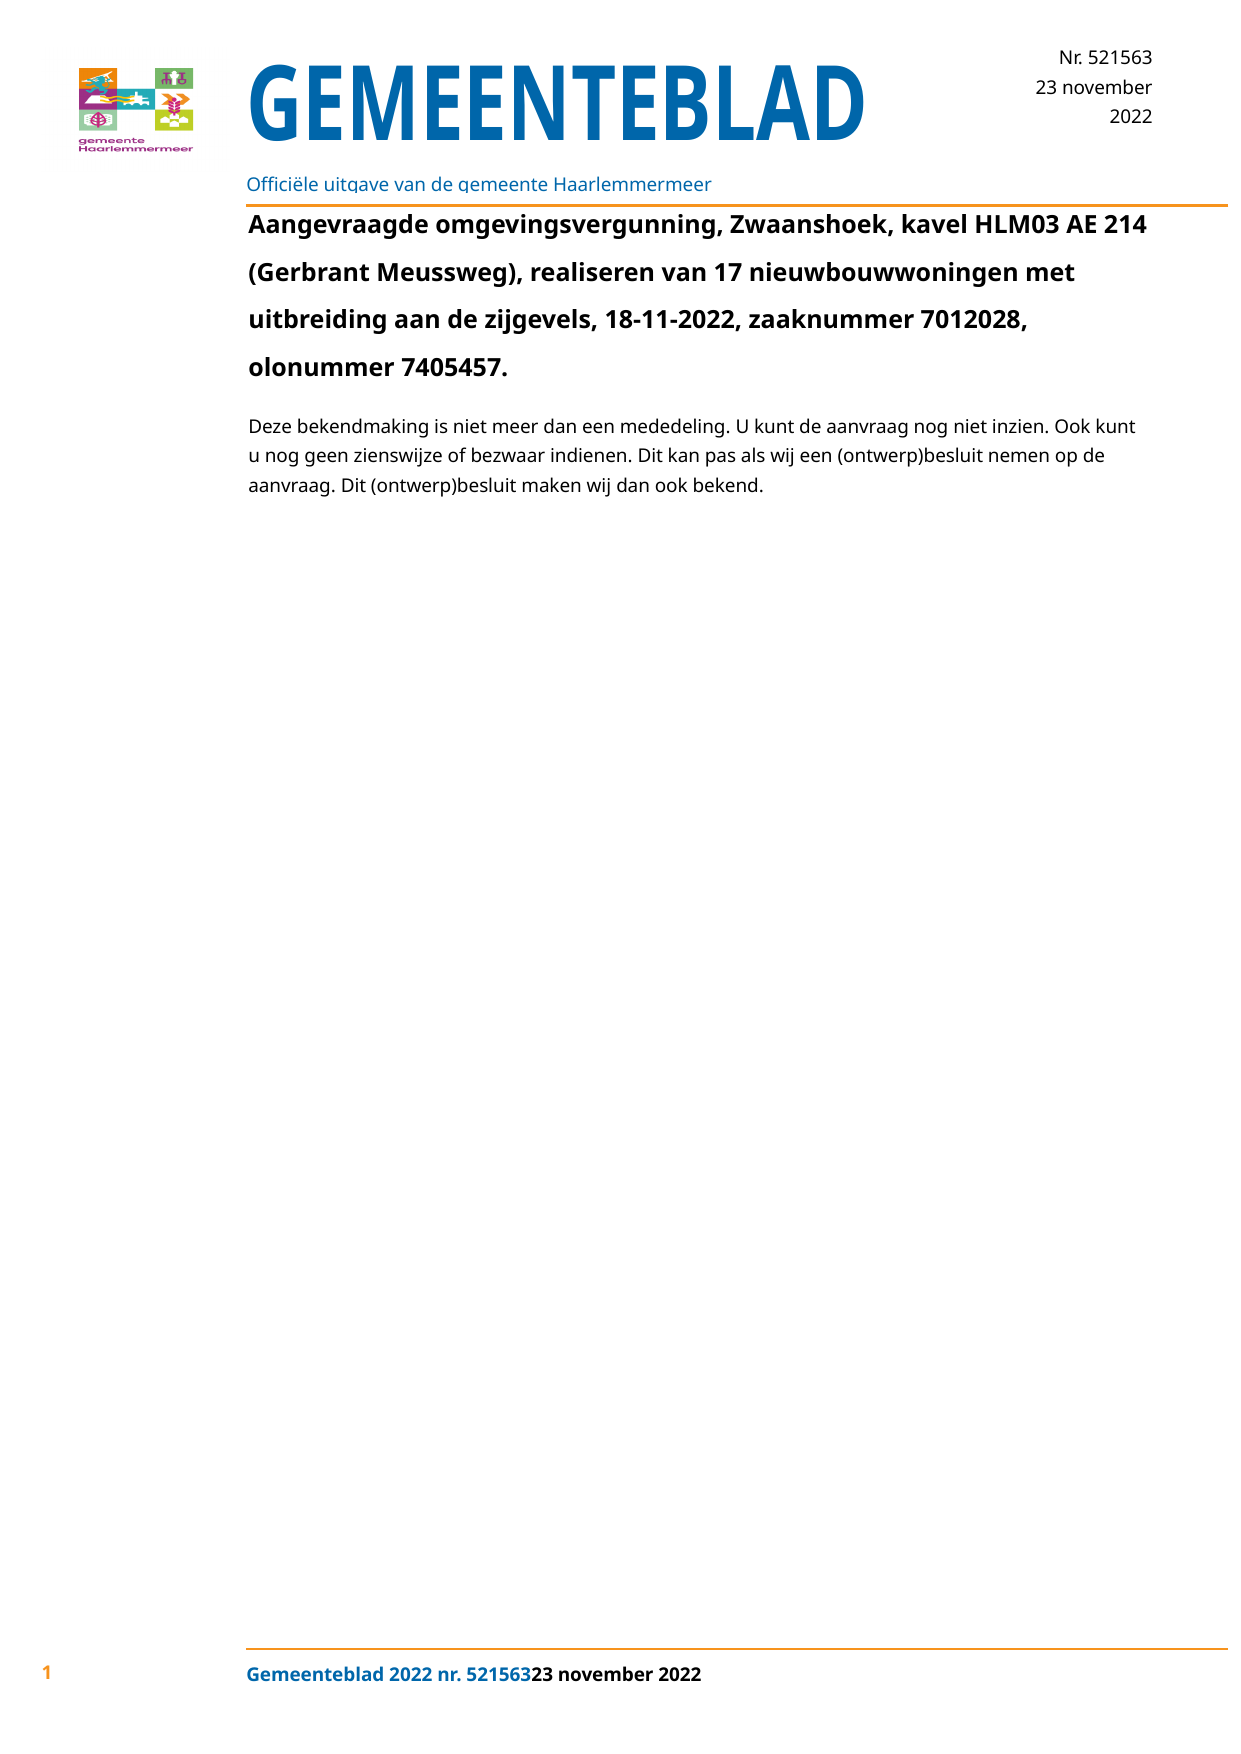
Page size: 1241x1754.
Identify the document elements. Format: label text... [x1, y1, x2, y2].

text Deze bekendmaking is niet meer dan een mededeling. U kunt de aanvraag nog niet inzien. Ook kunt u nog geen zienswijze of bezwaar indienen. Dit kan pas als wij een (ontwerp)besluit nemen op de aanvraag. Dit (ontwerp)besluit maken wij dan ook bekend. [248, 413, 1152, 498]
text Aangevraagde omgevingsvergunning, Zwaanshoek, kavel HLM03 AE 214 (Gerbrant Meussweg), realiseren van 17 nieuwbouwwoningen met uitbreiding aan de zijgevels, 18-11-2022, zaaknummer 7012028, olonummer 7405457. [248, 207, 1152, 384]
picture [41, 47, 231, 172]
